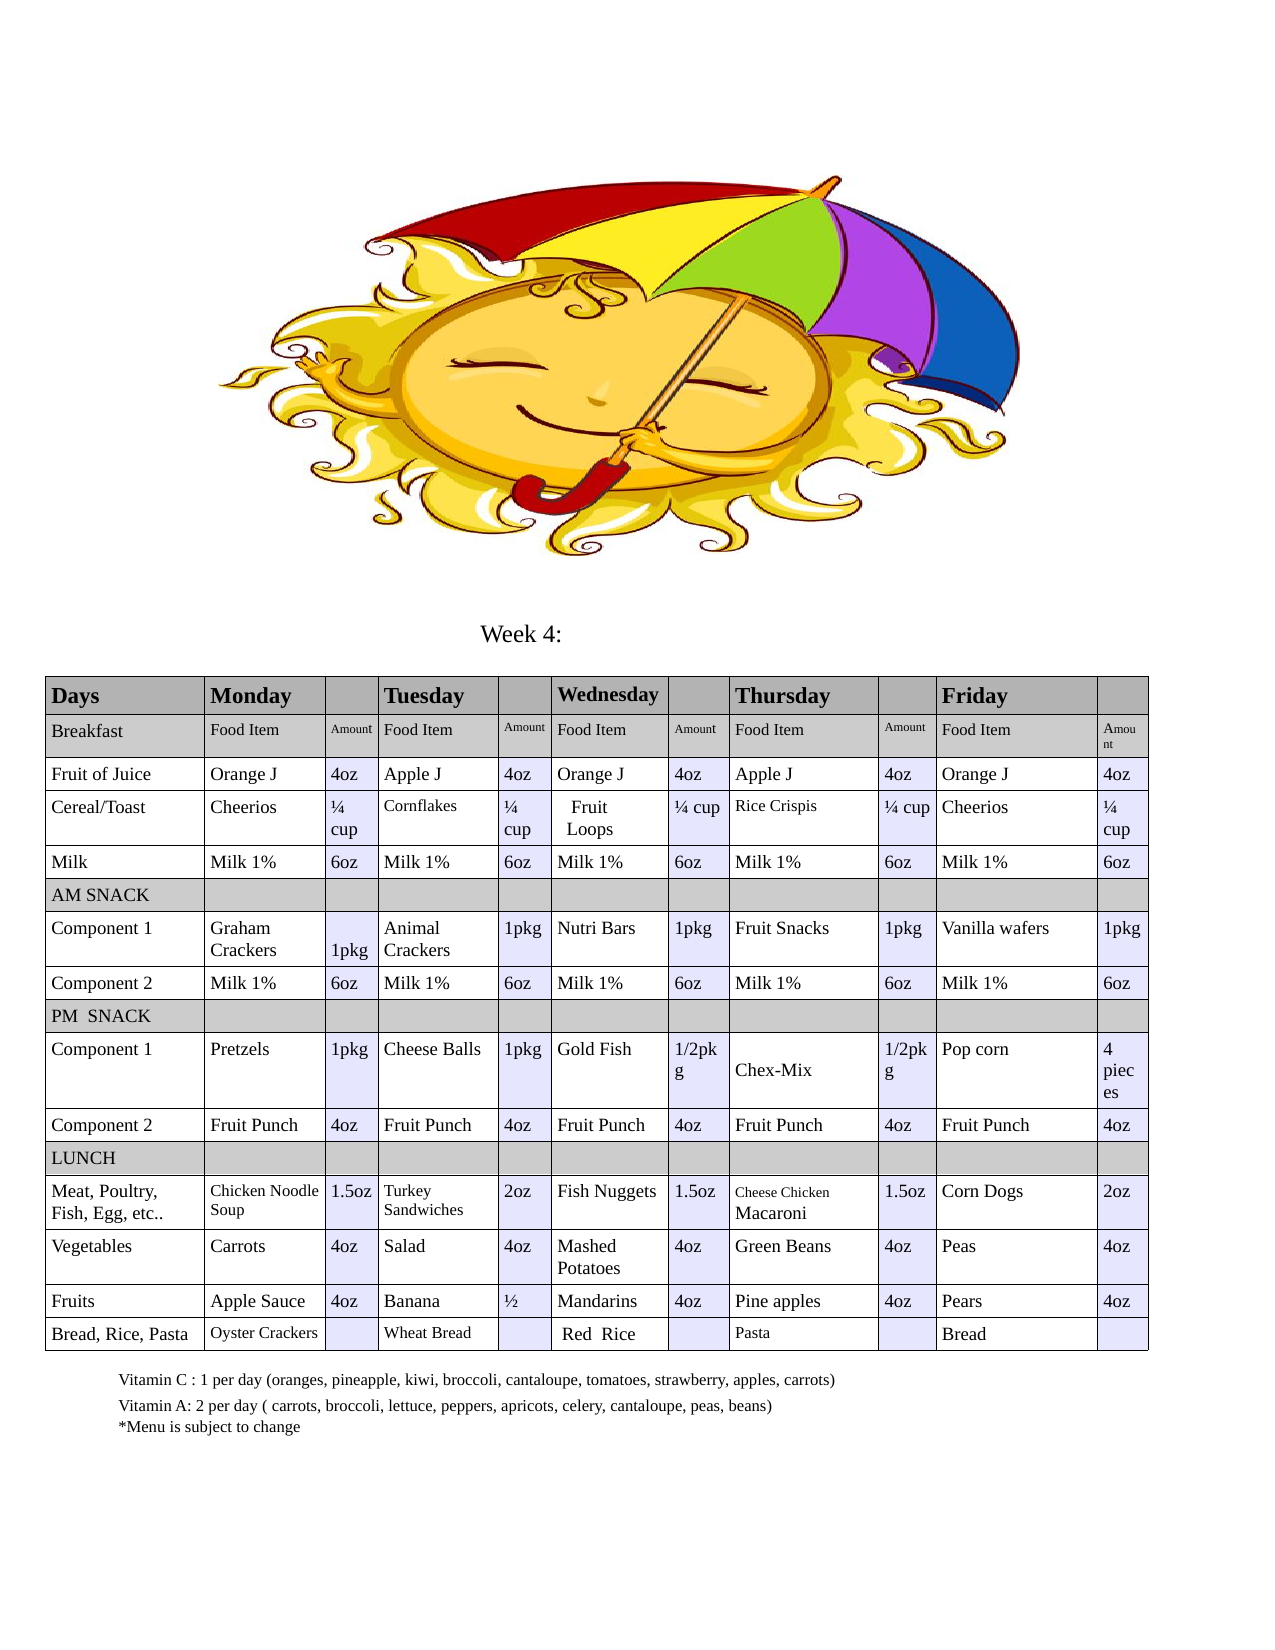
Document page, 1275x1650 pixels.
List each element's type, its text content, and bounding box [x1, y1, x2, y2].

table_cell [669, 879, 729, 911]
table_cell Food Item [552, 715, 668, 757]
table_cell Milk 1% [205, 967, 325, 999]
table_cell [499, 1142, 551, 1174]
table_header Monday [205, 677, 325, 714]
table_cell 4oz [669, 1285, 729, 1317]
table_cell Nutri Bars [552, 912, 668, 966]
table_cell Pop corn [937, 1033, 1097, 1108]
table_cell [1098, 1318, 1148, 1350]
table_cell AM SNACK [46, 879, 204, 911]
table_cell 4oz [326, 758, 378, 790]
table_cell Component 1 [46, 1033, 204, 1108]
table_cell Orange J [937, 758, 1097, 790]
table_cell Chex-Mix [730, 1033, 878, 1108]
table_cell [552, 879, 668, 911]
table_cell Cornflakes [379, 791, 498, 845]
table_cell 6oz [879, 846, 936, 878]
table_header Days [46, 677, 204, 714]
table_cell Food Item [205, 715, 325, 757]
table_cell [1098, 1142, 1148, 1174]
table_cell 1pkg [879, 912, 936, 966]
table_cell ¼ cup [499, 791, 551, 845]
table_cell Red Rice [552, 1318, 668, 1350]
table_cell ¼ cup [669, 791, 729, 845]
table_header [326, 677, 378, 714]
table_cell Rice Crispis [730, 791, 878, 845]
table_cell Cereal/Toast [46, 791, 204, 845]
table_cell Milk 1% [205, 846, 325, 878]
table_header [499, 677, 551, 714]
table_cell Fruit Punch [937, 1109, 1097, 1141]
table_cell Fruit Punch [552, 1109, 668, 1141]
table_cell Corn Dogs [937, 1176, 1097, 1229]
table_cell 1pkg [326, 912, 378, 966]
table_cell 6oz [1098, 846, 1148, 878]
table_cell Gold Fish [552, 1033, 668, 1108]
table_cell ¼ cup [1098, 791, 1148, 845]
table_cell [669, 1318, 729, 1350]
table_cell Mashed Potatoes [552, 1230, 668, 1284]
table_cell 6oz [669, 967, 729, 999]
table_cell [326, 1142, 378, 1174]
table_header Tuesday [379, 677, 498, 714]
table_cell Food Item [937, 715, 1097, 757]
table_cell [552, 1000, 668, 1032]
table_cell [879, 1318, 936, 1350]
table_cell PM SNACK [46, 1000, 204, 1032]
table_cell Amount [1098, 715, 1148, 757]
table_cell [205, 1000, 325, 1032]
table_cell Vanilla wafers [937, 912, 1097, 966]
table_cell Cheese Balls [379, 1033, 498, 1108]
table_cell 6oz [499, 967, 551, 999]
table_cell [937, 1142, 1097, 1174]
table_cell Fish Nuggets [552, 1176, 668, 1229]
table_cell Milk 1% [730, 846, 878, 878]
table_cell Fruit Punch [379, 1109, 498, 1141]
table_cell [205, 1142, 325, 1174]
table_cell [379, 1000, 498, 1032]
table_cell 6oz [326, 846, 378, 878]
table_header Thursday [730, 677, 878, 714]
table_cell Milk 1% [379, 967, 498, 999]
table_cell Fruit Snacks [730, 912, 878, 966]
table_cell 6oz [669, 846, 729, 878]
table_cell [879, 879, 936, 911]
table_cell Green Beans [730, 1230, 878, 1284]
table_cell Banana [379, 1285, 498, 1317]
table_cell 1.5oz [326, 1176, 378, 1229]
table_cell Milk 1% [730, 967, 878, 999]
table_cell 4oz [669, 1109, 729, 1141]
table_header [669, 677, 729, 714]
table_cell Amount [879, 715, 936, 757]
table_cell ½ [499, 1285, 551, 1317]
table_cell Milk 1% [379, 846, 498, 878]
table_cell Milk [46, 846, 204, 878]
table_cell Wheat Bread [379, 1318, 498, 1350]
table_cell Cheerios [205, 791, 325, 845]
table_cell 1pkg [1098, 912, 1148, 966]
table_cell 4oz [499, 758, 551, 790]
table_cell Pasta [730, 1318, 878, 1350]
table_cell Component 1 [46, 912, 204, 966]
table_cell Mandarins [552, 1285, 668, 1317]
table_cell [937, 1000, 1097, 1032]
table_cell 4oz [879, 1109, 936, 1141]
table_cell 2oz [1098, 1176, 1148, 1229]
table_cell Apple J [730, 758, 878, 790]
table_cell [1098, 1000, 1148, 1032]
table_cell Pine apples [730, 1285, 878, 1317]
table_cell [730, 1142, 878, 1174]
table_cell Cheese Chicken Macaroni [730, 1176, 878, 1229]
table_cell 6oz [326, 967, 378, 999]
table_cell [879, 1000, 936, 1032]
table_cell 1pkg [669, 912, 729, 966]
text Vitamin C : 1 per day (oranges, pineapple, kiwi, broccoli, cantaloupe, tomatoes, strawberry, apples, carrots) [118, 1369, 1157, 1388]
table_cell [730, 879, 878, 911]
text Week 4: [118, 619, 1157, 648]
table_cell 1pkg [326, 1033, 378, 1108]
table_cell 1.5oz [879, 1176, 936, 1229]
table_cell 4oz [1098, 1285, 1148, 1317]
text Vitamin A: 2 per day ( carrots, broccoli, lettuce, peppers, apricots, celery, cantaloupe, peas, beans) [118, 1388, 1157, 1417]
table_cell Peas [937, 1230, 1097, 1284]
table_header [1098, 677, 1148, 714]
table_cell [669, 1142, 729, 1174]
table_cell Fruit Loops [552, 791, 668, 845]
table_cell 1pkg [499, 912, 551, 966]
table_cell [730, 1000, 878, 1032]
table_cell Milk 1% [552, 846, 668, 878]
table_cell Fruit Punch [730, 1109, 878, 1141]
table_cell Animal Crackers [379, 912, 498, 966]
table_cell Milk 1% [937, 846, 1097, 878]
table_cell Bread [937, 1318, 1097, 1350]
picture [218, 175, 1020, 556]
table_cell [552, 1142, 668, 1174]
table_cell 1/2pkg [669, 1033, 729, 1108]
table_cell Component 2 [46, 967, 204, 999]
table_cell [1098, 879, 1148, 911]
table_cell Apple Sauce [205, 1285, 325, 1317]
table_cell Oyster Crackers [205, 1318, 325, 1350]
table_cell 4 pieces [1098, 1033, 1148, 1108]
table_cell 4oz [326, 1109, 378, 1141]
table_cell Milk 1% [937, 967, 1097, 999]
table_cell Apple J [379, 758, 498, 790]
table_cell [499, 1318, 551, 1350]
table_cell 4oz [669, 1230, 729, 1284]
table_cell Turkey Sandwiches [379, 1176, 498, 1229]
table_cell LUNCH [46, 1142, 204, 1174]
table_cell 4oz [879, 758, 936, 790]
table_cell Vegetables [46, 1230, 204, 1284]
table_cell Breakfast [46, 715, 204, 757]
table_cell 4oz [669, 758, 729, 790]
table_cell [669, 1000, 729, 1032]
table_cell [205, 879, 325, 911]
table_cell Orange J [552, 758, 668, 790]
table_cell [879, 1142, 936, 1174]
table_cell 4oz [1098, 1109, 1148, 1141]
table_cell Fruit of Juice [46, 758, 204, 790]
table_cell Food Item [730, 715, 878, 757]
table_cell [499, 879, 551, 911]
table_cell [379, 1142, 498, 1174]
table_cell [379, 879, 498, 911]
table_cell ¼ cup [879, 791, 936, 845]
table_cell Pears [937, 1285, 1097, 1317]
table_cell 4oz [1098, 1230, 1148, 1284]
table_cell Carrots [205, 1230, 325, 1284]
table_cell Meat, Poultry, Fish, Egg, etc.. [46, 1176, 204, 1229]
table_cell 6oz [879, 967, 936, 999]
table_cell Fruit Punch [205, 1109, 325, 1141]
table_header [879, 677, 936, 714]
table_cell [326, 1000, 378, 1032]
table_cell 4oz [1098, 758, 1148, 790]
table_cell 4oz [879, 1285, 936, 1317]
table_cell Orange J [205, 758, 325, 790]
table_cell 4oz [326, 1230, 378, 1284]
table_cell [326, 1318, 378, 1350]
table_cell Graham Crackers [205, 912, 325, 966]
table_header Wednesday [552, 677, 668, 714]
table_cell 4oz [499, 1109, 551, 1141]
table_cell Milk 1% [552, 967, 668, 999]
table_cell Cheerios [937, 791, 1097, 845]
table_cell [499, 1000, 551, 1032]
table_cell 6oz [1098, 967, 1148, 999]
table_cell 6oz [499, 846, 551, 878]
table_cell [326, 879, 378, 911]
table_cell Fruits [46, 1285, 204, 1317]
table_cell 4oz [499, 1230, 551, 1284]
table_cell Amount [669, 715, 729, 757]
table_header Friday [937, 677, 1097, 714]
table_cell 4oz [879, 1230, 936, 1284]
table_cell 4oz [326, 1285, 378, 1317]
table_cell 1pkg [499, 1033, 551, 1108]
table_cell Pretzels [205, 1033, 325, 1108]
table_cell Component 2 [46, 1109, 204, 1141]
table_cell Bread, Rice, Pasta [46, 1318, 204, 1350]
table_cell Salad [379, 1230, 498, 1284]
table_cell 2oz [499, 1176, 551, 1229]
table_cell 1/2pkg [879, 1033, 936, 1108]
table_cell [937, 879, 1097, 911]
table_cell Amount [326, 715, 378, 757]
table_cell Amount [499, 715, 551, 757]
table_cell Chicken Noodle Soup [205, 1176, 325, 1229]
text *Menu is subject to change [118, 1417, 1157, 1436]
table_cell ¼ cup [326, 791, 378, 845]
table_cell Food Item [379, 715, 498, 757]
table_cell 1.5oz [669, 1176, 729, 1229]
